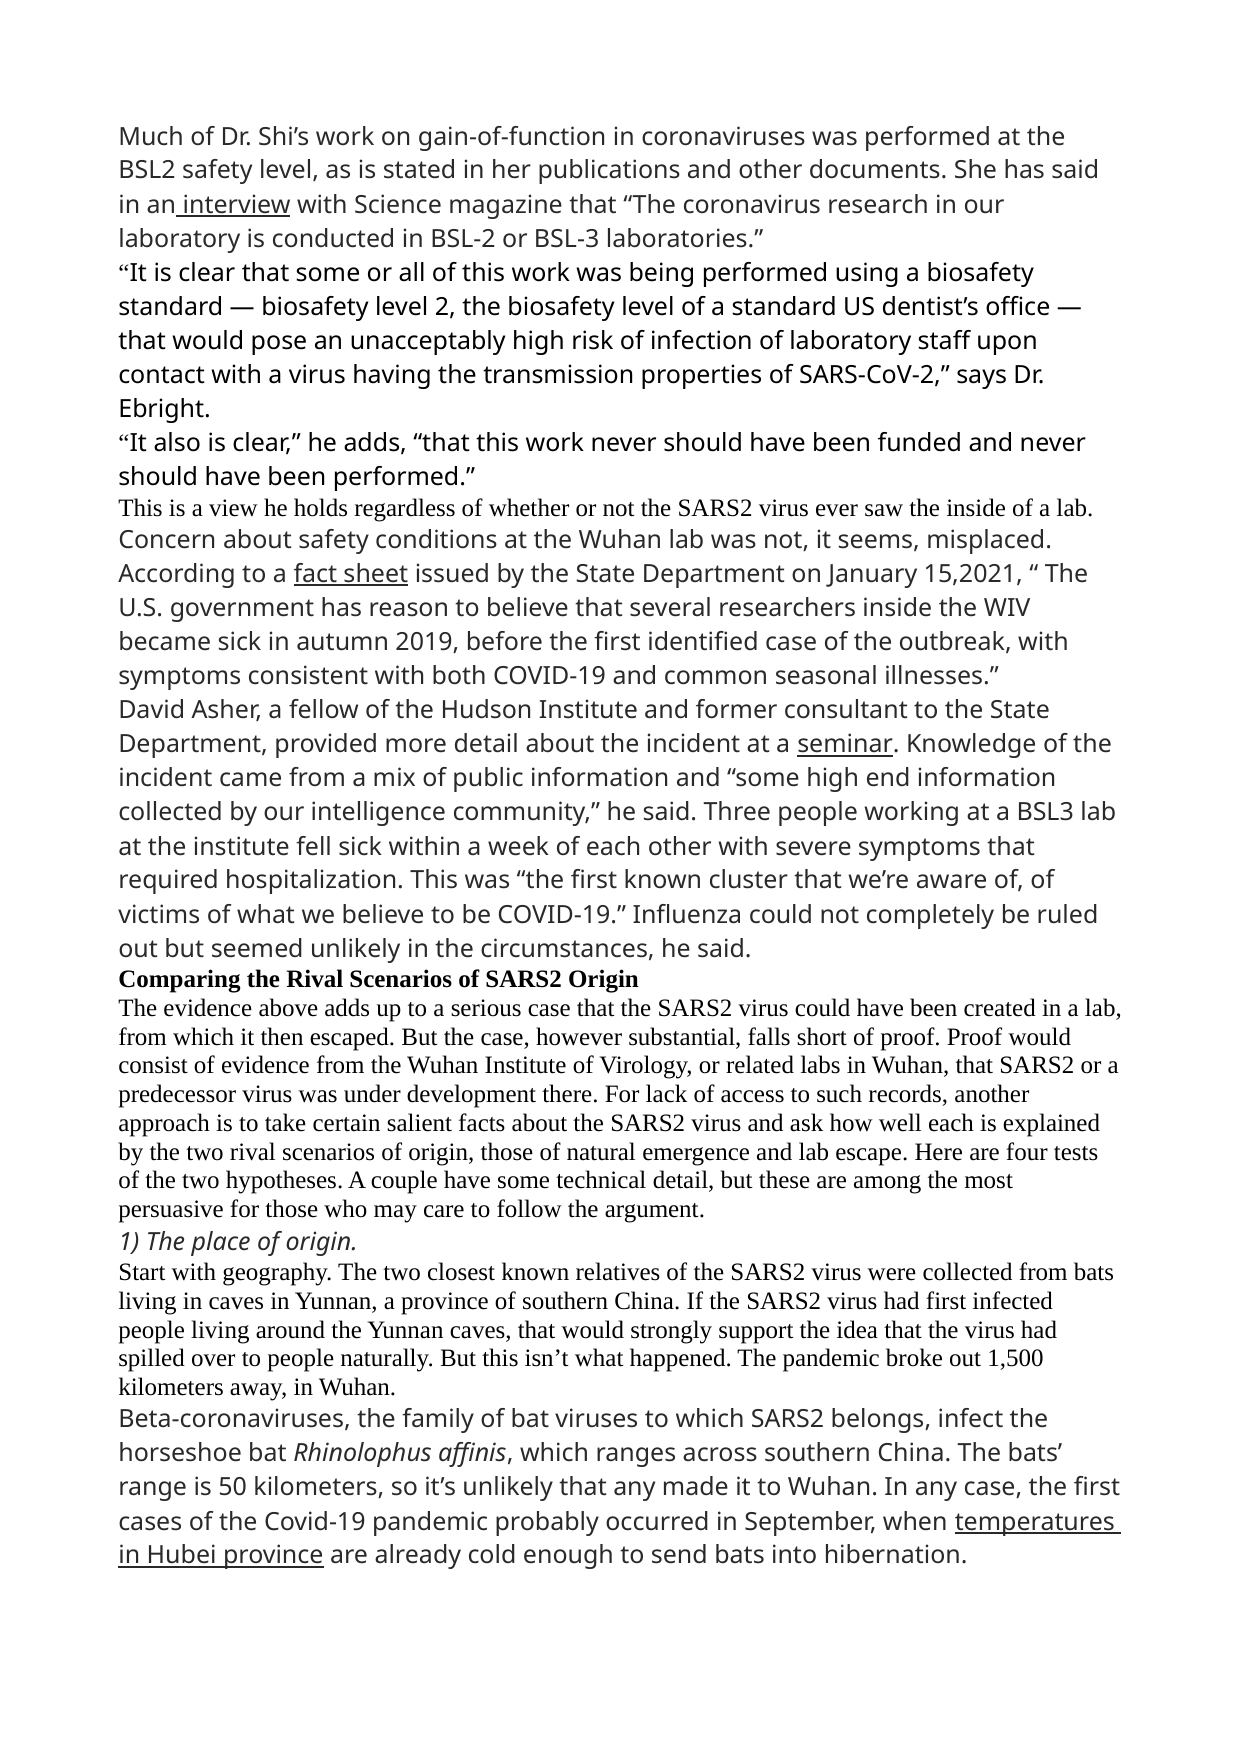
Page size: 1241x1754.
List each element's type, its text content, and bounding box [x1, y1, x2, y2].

text “It also is clear,” he adds, “that this work never should have been funded and never should have been performed.” [118, 425, 1122, 493]
text Beta-coronaviruses, the family of bat viruses to which SARS2 belongs, infect the horseshoe bat Rhinolophus affinis, which ranges across southern China. The bats’ range is 50 kilometers, so it’s unlikely that any made it to Wuhan. In any case, the first cases of the Covid-19 pandemic probably occurred in September, when temperatures in Hubei province are already cold enough to send bats into hibernation. [118, 1401, 1122, 1571]
text Start with geography. The two closest known relatives of the SARS2 virus were collected from bats living in caves in Yunnan, a province of southern China. If the SARS2 virus had first infected people living around the Yunnan caves, that would strongly support the idea that the virus had spilled over to people naturally. But this isn’t what happened. The pandemic broke out 1,500 kilometers away, in Wuhan. [118, 1257, 1122, 1401]
text Concern about safety conditions at the Wuhan lab was not, it seems, misplaced. According to a fact sheet issued by the State Department on January 15,2021, “ The U.S. government has reason to believe that several researchers inside the WIV became sick in autumn 2019, before the first identified case of the outbreak, with symptoms consistent with both COVID-19 and common seasonal illnesses.” [118, 522, 1122, 692]
text Comparing the Rival Scenarios of SARS2 Origin [118, 964, 1122, 993]
text The evidence above adds up to a serious case that the SARS2 virus could have been created in a lab, from which it then escaped. But the case, however substantial, falls short of proof. Proof would consist of evidence from the Wuhan Institute of Virology, or related labs in Wuhan, that SARS2 or a predecessor virus was under development there. For lack of access to such records, another approach is to take certain salient facts about the SARS2 virus and ask how well each is explained by the two rival scenarios of origin, those of natural emergence and lab escape. Here are four tests of the two hypotheses. A couple have some technical detail, but these are among the most persuasive for those who may care to follow the argument. [118, 993, 1122, 1223]
text This is a view he holds regardless of whether or not the SARS2 virus ever saw the inside of a lab. [118, 493, 1122, 522]
text “It is clear that some or all of this work was being performed using a biosafety standard — biosafety level 2, the biosafety level of a standard US dentist’s office — that would pose an unacceptably high risk of infection of laboratory staff upon contact with a virus having the transmission properties of SARS-CoV-2,” says Dr. Ebright. [118, 254, 1122, 425]
text 1) The place of origin. [118, 1223, 1122, 1257]
text Much of Dr. Shi’s work on gain-of-function in coronaviruses was performed at the BSL2 safety level, as is stated in her publications and other documents. She has said in an interview with Science magazine that “The coronavirus research in our laboratory is conducted in BSL-2 or BSL-3 laboratories.” [118, 118, 1122, 254]
text David Asher, a fellow of the Hudson Institute and former consultant to the State Department, provided more detail about the incident at a seminar. Knowledge of the incident came from a mix of public information and “some high end information collected by our intelligence community,” he said. Three people working at a BSL3 lab at the institute fell sick within a week of each other with severe symptoms that required hospitalization. This was “the first known cluster that we’re aware of, of victims of what we believe to be COVID-19.” Influenza could not completely be ruled out but seemed unlikely in the circumstances, he said. [118, 692, 1122, 964]
